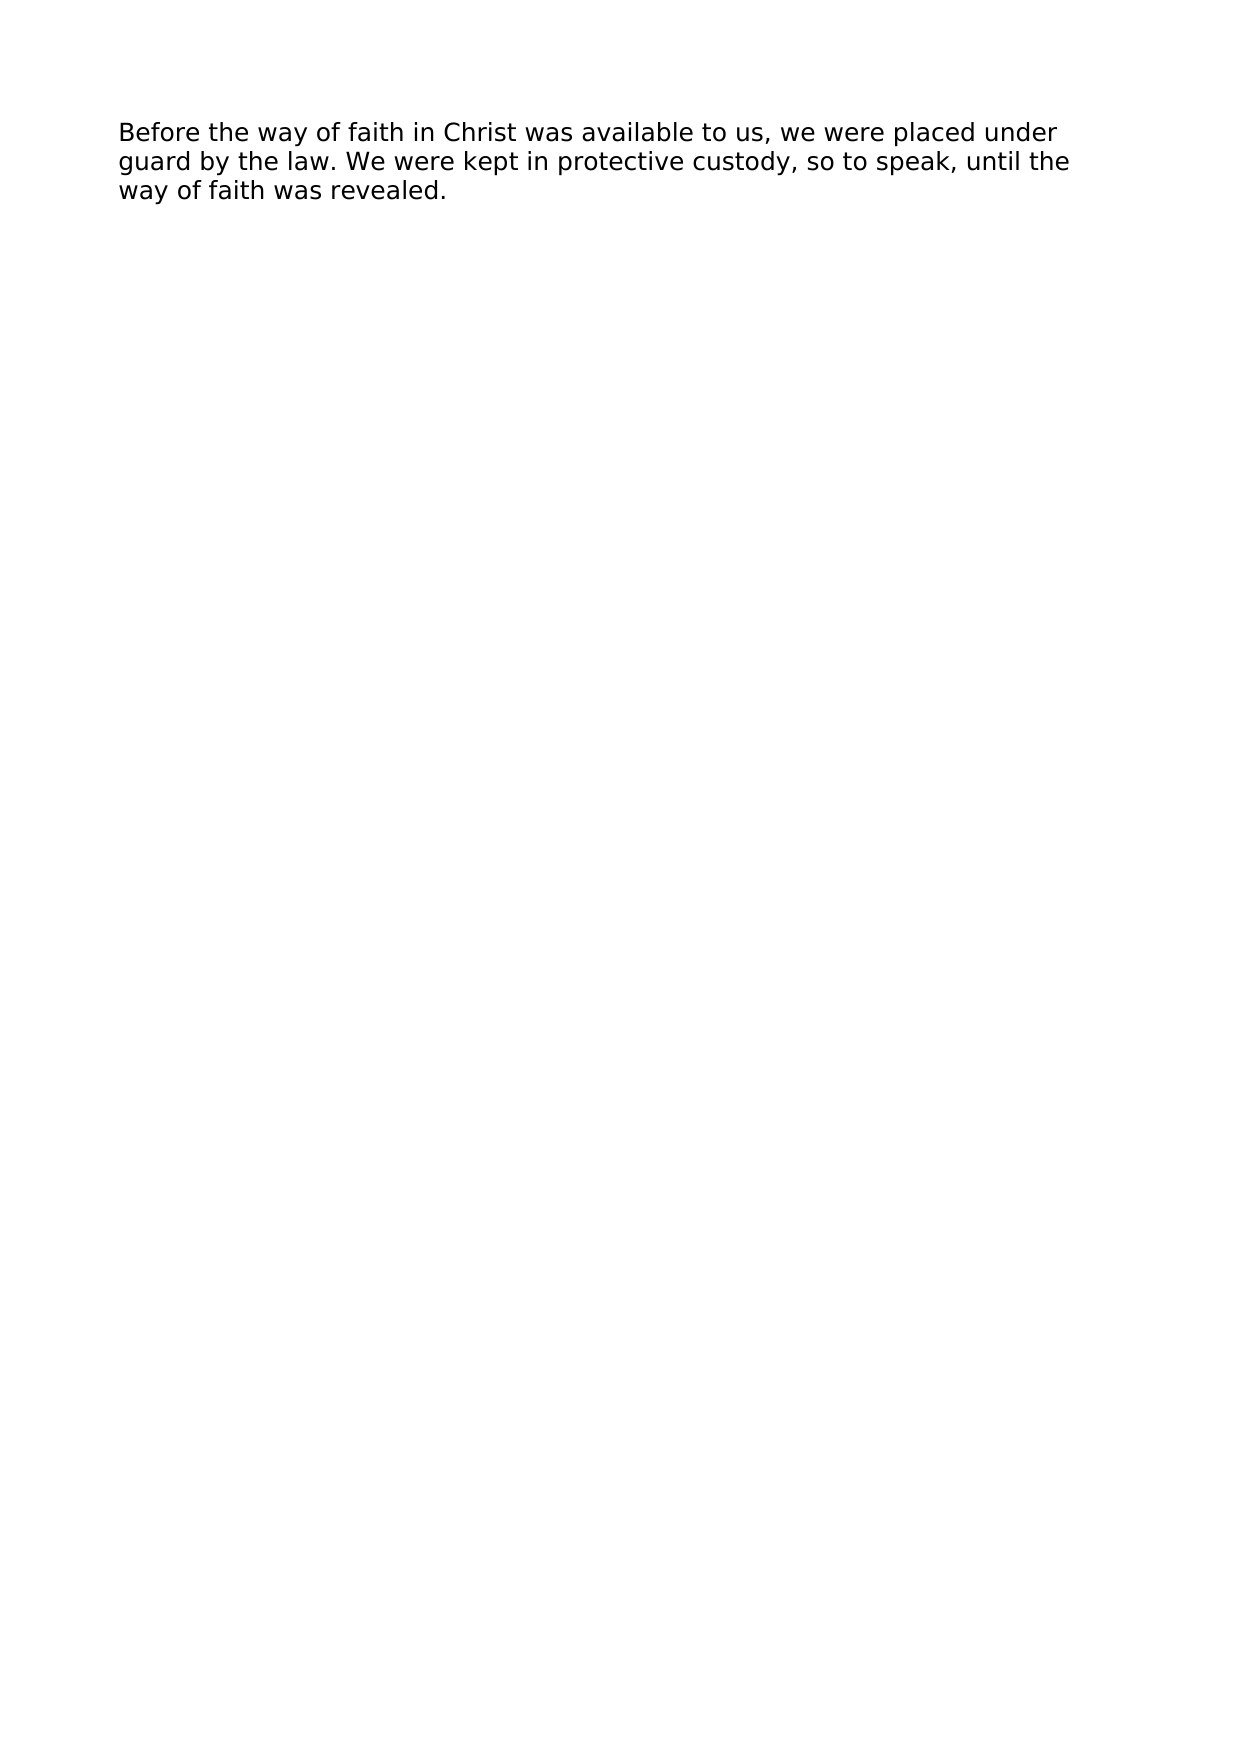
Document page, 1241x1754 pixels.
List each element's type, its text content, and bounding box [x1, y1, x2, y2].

text Before the way of faith in Christ was available to us, we were placed under guard by the law. We were kept in protective custody, so to speak, until the way of faith was revealed. [118, 118, 1122, 206]
